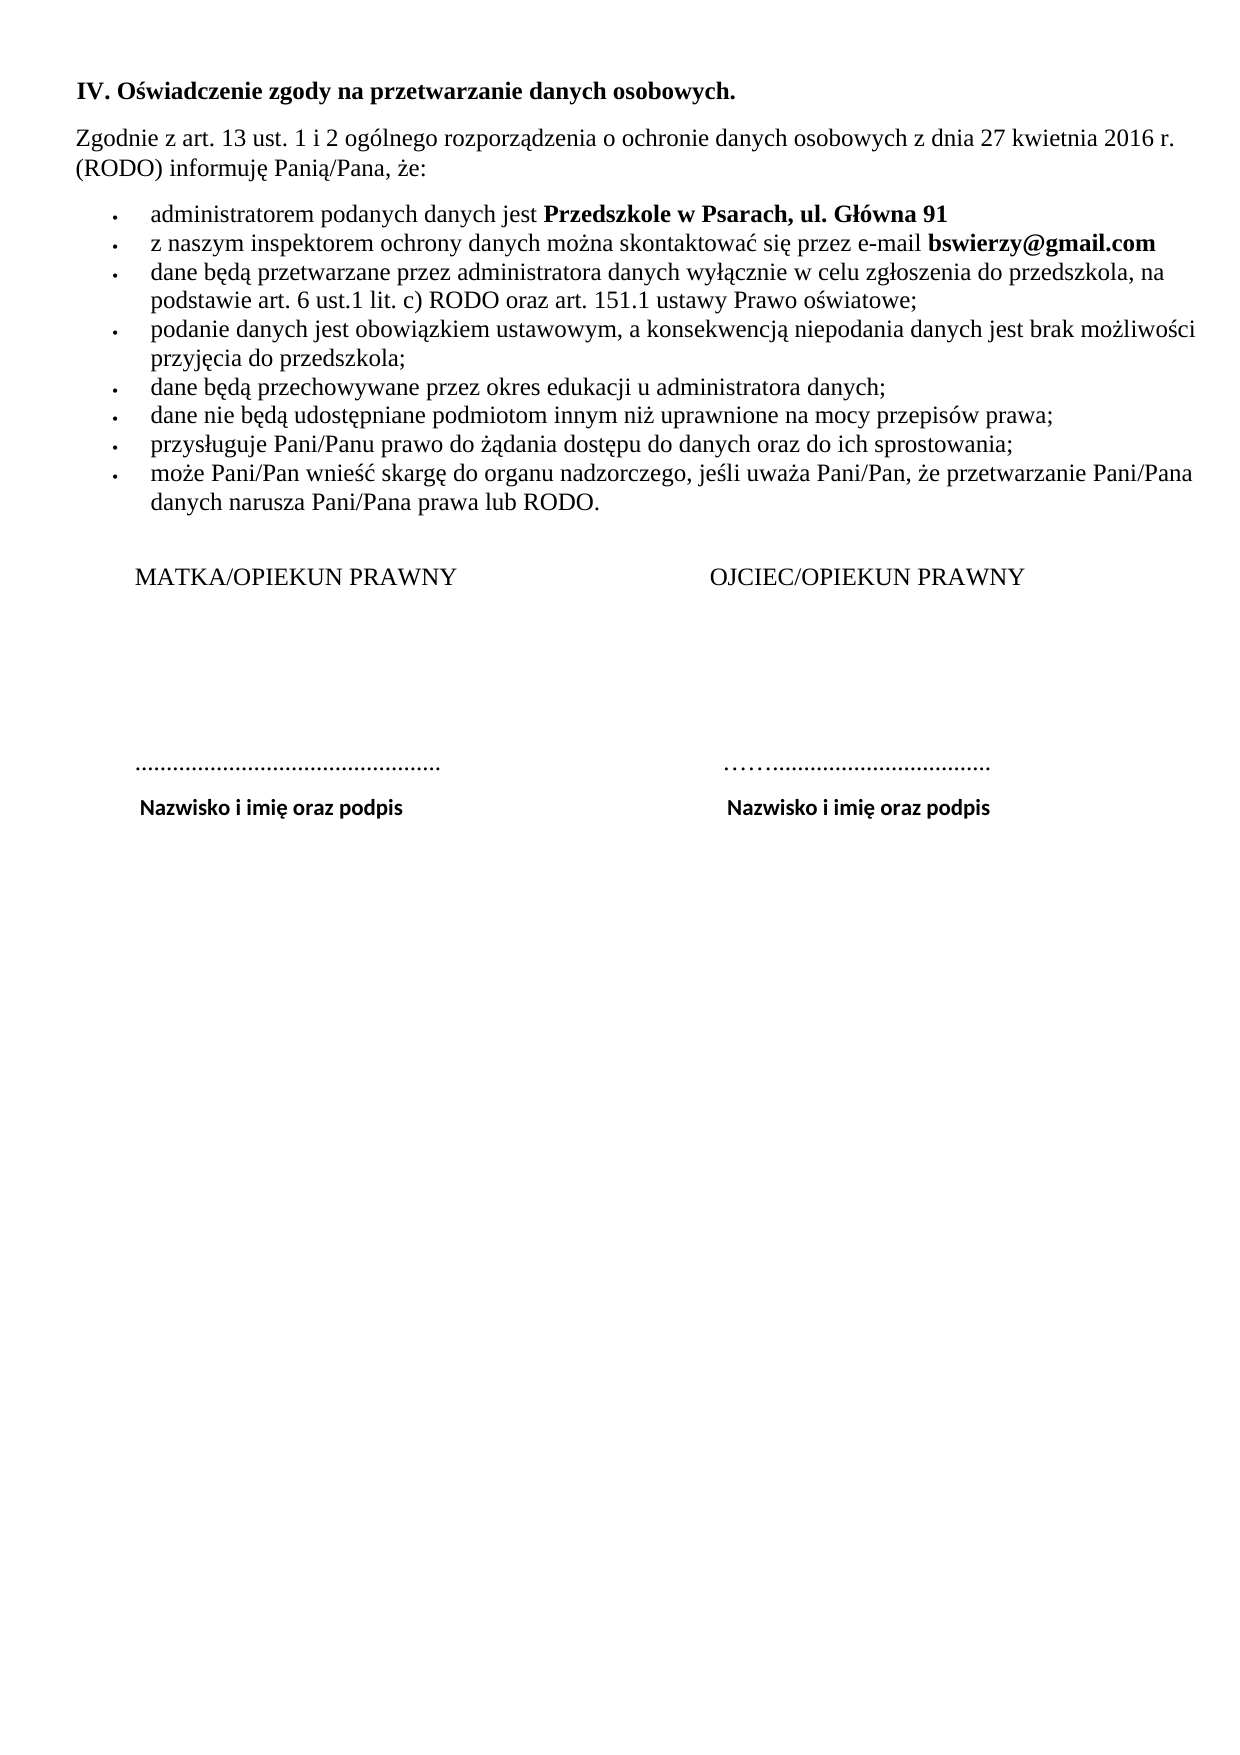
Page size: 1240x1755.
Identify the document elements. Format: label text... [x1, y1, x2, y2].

list administratorem podanych danych jest Przedszkole w Psarach, ul. Główna 91 [113, 199, 1205, 228]
list dane nie będą udostępniane podmiotom innym niż uprawnione na mocy przepisów prawa; [113, 401, 1205, 429]
list przysługuje Pani/Panu prawo do żądania dostępu do danych oraz do ich sprostowania; [113, 429, 1205, 458]
list z naszym inspektorem ochrony danych można skontaktować się przez e-mail bswierzy@gmail.com [113, 228, 1205, 257]
text ................................................. ……................................... [134, 747, 1205, 776]
text Zgodnie z art. 13 ust. 1 i 2 ogólnego rozporządzenia o ochronie danych osobowych z dnia 27 kwietnia 2016 r. (RODO) informuję Panią/Pana, że: [75, 123, 1205, 182]
list podanie danych jest obowiązkiem ustawowym, a konsekwencją niepodania danych jest brak możliwości przyjęcia do przedszkola; [113, 314, 1205, 372]
text IV. Oświadczenie zgody na przetwarzanie danych osobowych. [76, 76, 1205, 105]
list może Pani/Pan wnieść skargę do organu nadzorczego, jeśli uważa Pani/Pan, że przetwarzanie Pani/Pana danych narusza Pani/Pana prawa lub RODO. [113, 458, 1205, 516]
text MATKA/OPIEKUN PRAWNY OJCIEC/OPIEKUN PRAWNY [134, 562, 1205, 591]
list dane będą przetwarzane przez administratora danych wyłącznie w celu zgłoszenia do przedszkola, na podstawie art. 6 ust.1 lit. c) RODO oraz art. 151.1 ustawy Prawo oświatowe; [113, 257, 1205, 314]
list dane będą przechowywane przez okres edukacji u administratora danych; [113, 372, 1205, 401]
text Nazwisko i imię oraz podpis Nazwisko i imię oraz podpis [134, 793, 1205, 821]
